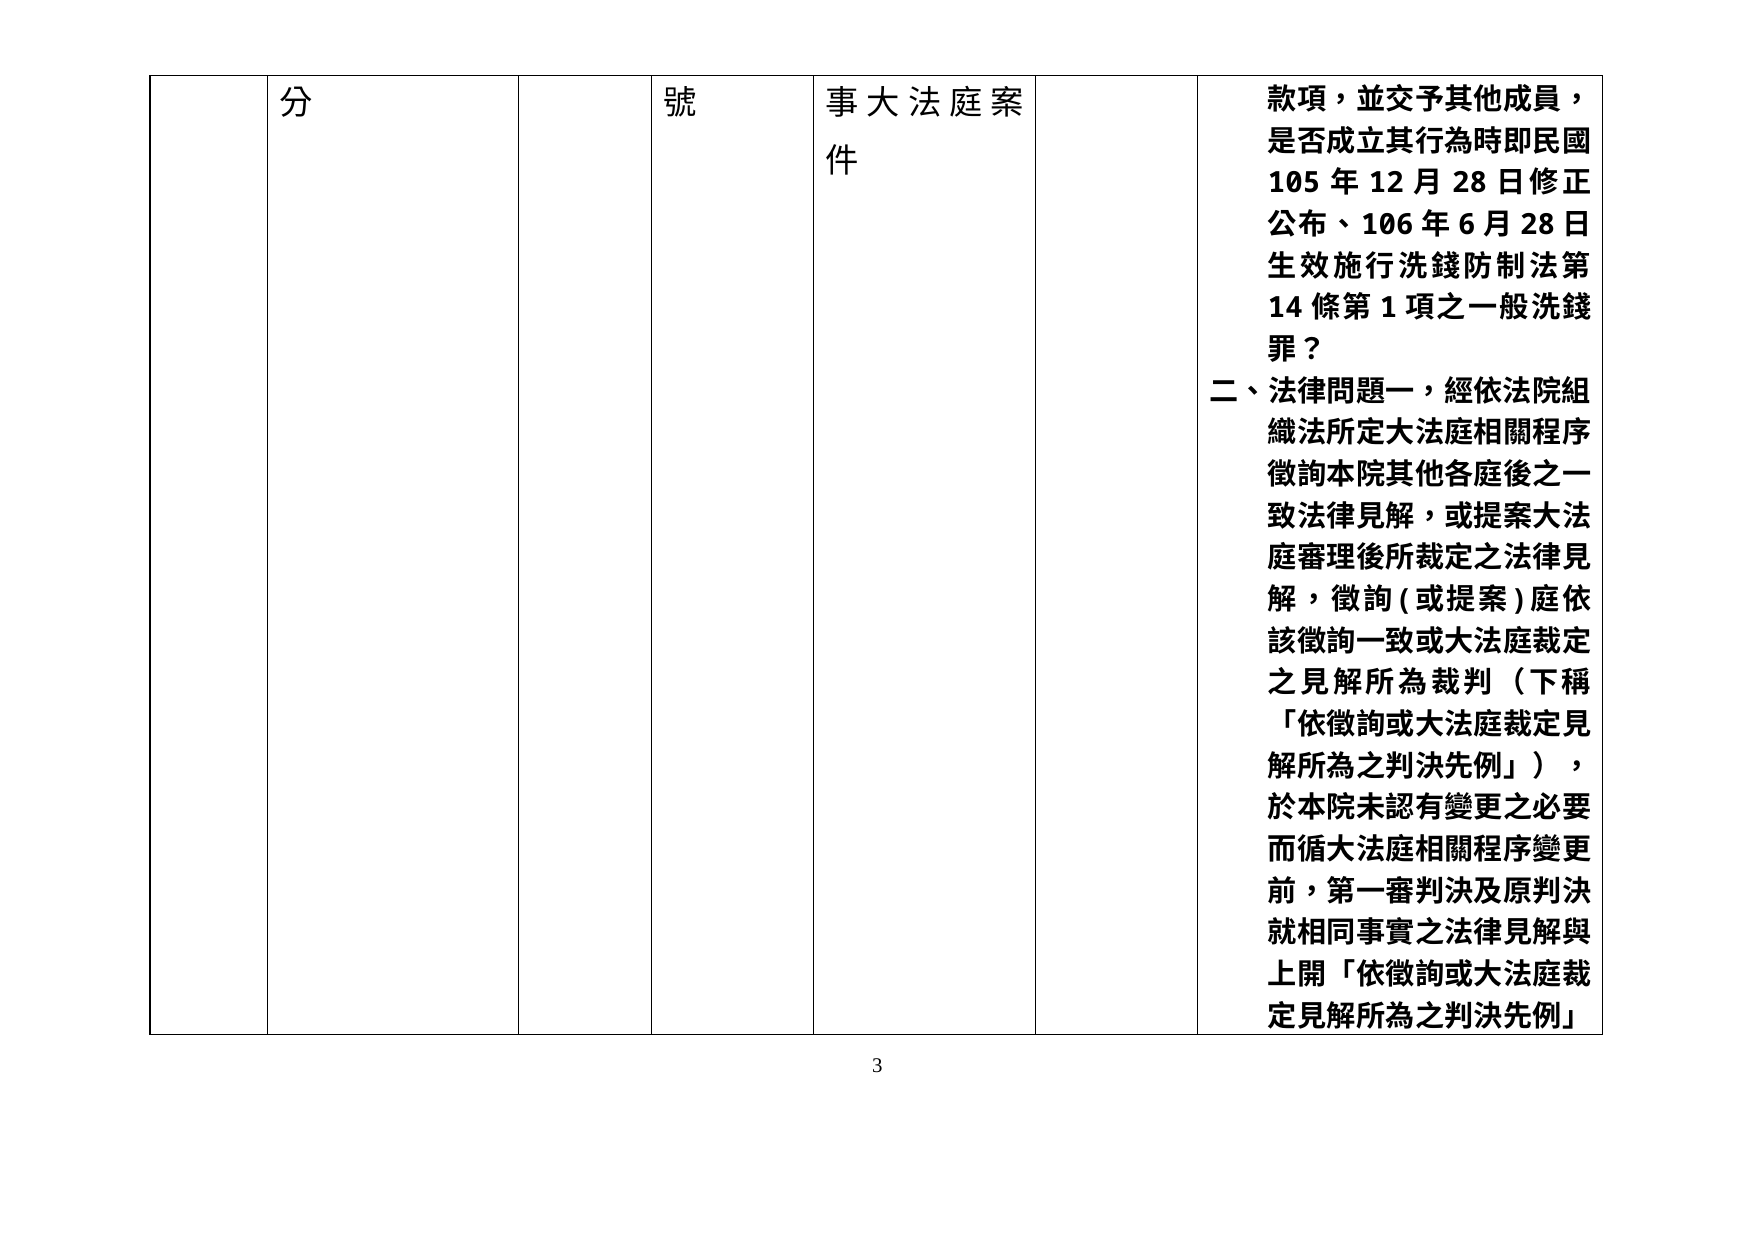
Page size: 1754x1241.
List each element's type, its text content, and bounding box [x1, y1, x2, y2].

table_cell 事大法庭案件 [814, 76, 1035, 1034]
table_cell 分 [268, 76, 518, 1034]
table_cell [151, 76, 267, 1034]
table_cell 號 [652, 76, 813, 1034]
table_cell [1036, 76, 1197, 1034]
table_cell [519, 76, 651, 1034]
table_cell 款項，並交予其他成員，是否成立其行為時即民國105年12月28日修正公布、106年6月28日生效施行洗錢防制法第14條第1項之一般洗錢罪？ 二、法律問題一，經依法院組織法所定大法庭相關程序徵詢本院其他各庭後之一致法律見解，或提案大法庭審理後所裁定之法律見解，徵詢(或提案)庭依該徵詢一致或大法庭裁定之見解所為裁判（下稱「依徵詢或大法庭裁定見解所為之判決先例」），於本院未認有變更之必要而循大法庭相關程序變更前，第一審判決及原判決就相同事實之法律見解與上開「依徵詢或大法庭裁定見解所為之判決先例」 [1198, 76, 1602, 1034]
